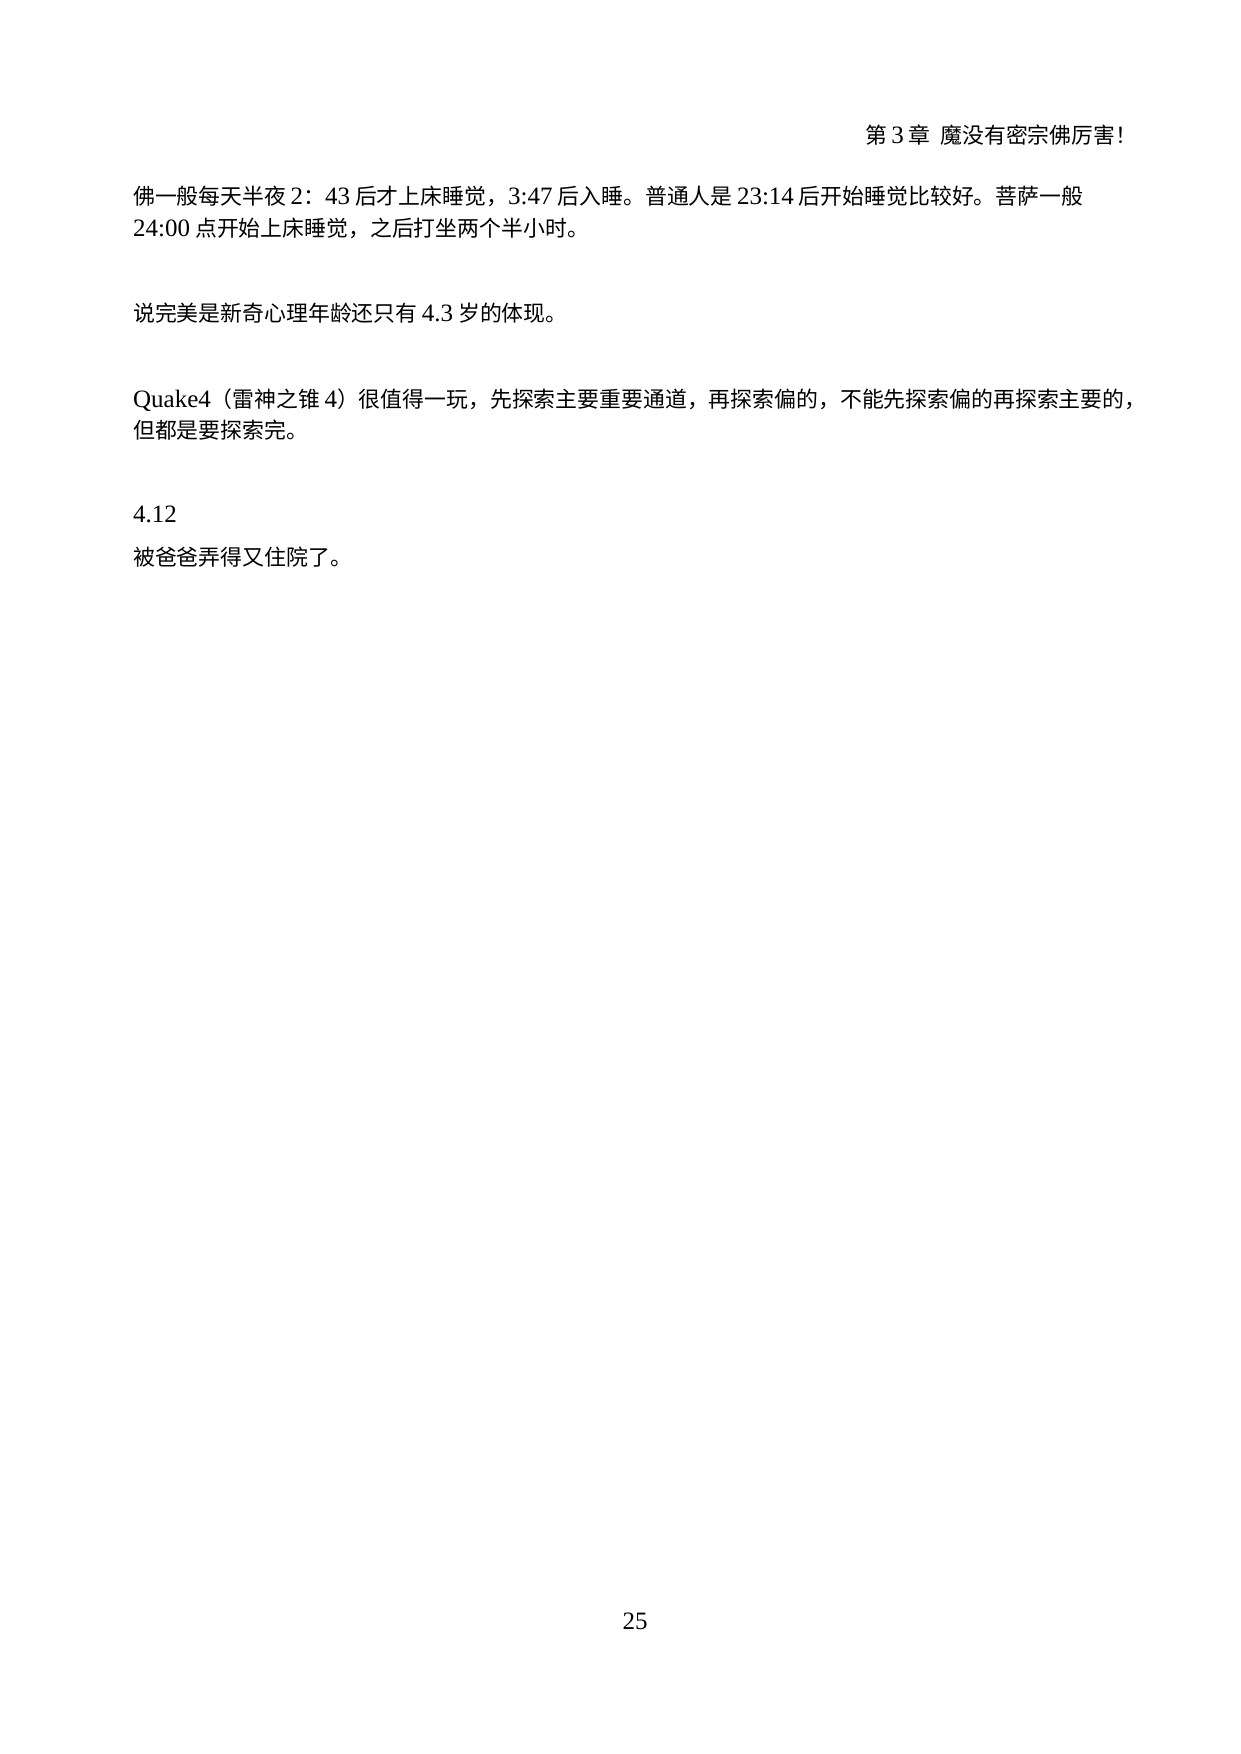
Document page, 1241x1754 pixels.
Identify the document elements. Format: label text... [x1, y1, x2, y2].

text 4.12 [133, 499, 1137, 528]
text 佛一般每天半夜2：43后才上床睡觉，3:47后入睡。普通人是23:14后开始睡觉比较好。菩萨一般24:00点开始上床睡觉，之后打坐两个半小时。 [133, 179, 1137, 243]
text Quake4（雷神之锥4）很值得一玩，先探索主要重要通道，再探索偏的，不能先探索偏的再探索主要的，但都是要探索完。 [133, 382, 1137, 445]
text 说完美是新奇心理年龄还只有4.3岁的体现。 [133, 296, 1137, 328]
text 被爸爸弄得又住院了。 [133, 540, 1137, 572]
